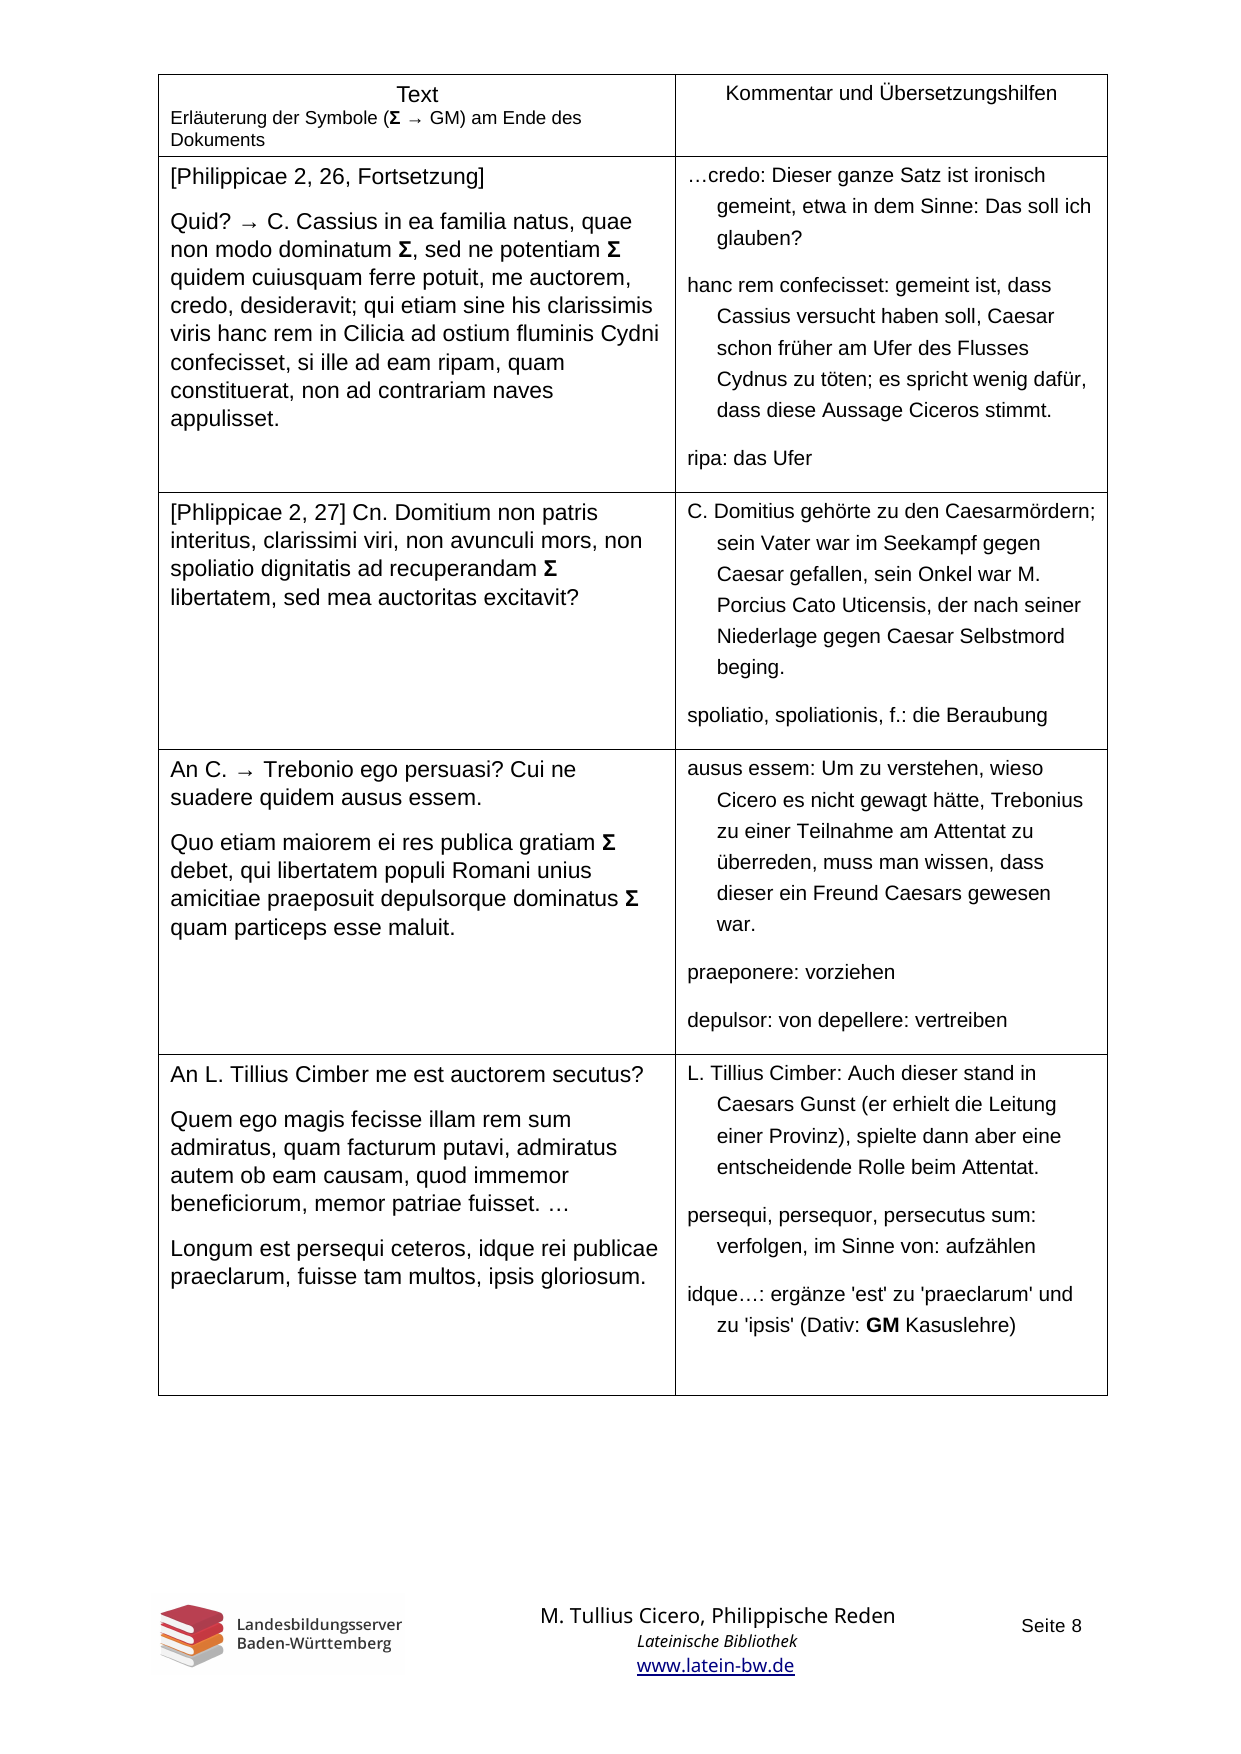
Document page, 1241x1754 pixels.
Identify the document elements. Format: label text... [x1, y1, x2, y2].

table_cell [Phlippicae 2, 27] Cn. Domitium non patris interitus, clarissimi viri, non avunculi mors, non spoliatio dignitatis ad recuperandam Σ libertatem, sed mea auctoritas excitavit? [159, 493, 675, 749]
table_cell …credo: Dieser ganze Satz ist ironisch gemeint, etwa in dem Sinne: Das soll ich glauben? hanc rem confecisset: gemeint ist, dass Cassius versucht haben soll, Caesar schon früher am Ufer des Flusses Cydnus zu töten; es spricht wenig dafür, dass diese Aussage Ciceros stimmt. ripa: das Ufer [676, 157, 1107, 492]
table_header Kommentar und Übersetzungshilfen [676, 75, 1107, 156]
table_cell An C. → Trebonio ego persuasi? Cui ne suadere quidem ausus essem. Quo etiam maiorem ei res publica gratiam Σ debet, qui libertatem populi Romani unius amicitiae praeposuit depulsorque dominatus Ʃ quam particeps esse maluit. [159, 750, 675, 1054]
picture [150, 1593, 406, 1675]
table_cell [Philippicae 2, 26, Fortsetzung] Quid? → C. Cassius in ea familia natus, quae non modo dominatum Σ, sed ne potentiam Σ quidem cuiusquam ferre potuit, me auctorem, credo, desideravit; qui etiam sine his clarissimis viris hanc rem in Cilicia ad ostium fluminis Cydni confecisset, si ille ad eam ripam, quam constituerat, non ad contrariam naves appulisset. [159, 157, 675, 492]
table_cell ausus essem: Um zu verstehen, wieso Cicero es nicht gewagt hätte, Trebonius zu einer Teilnahme am Attentat zu überreden, muss man wissen, dass dieser ein Freund Caesars gewesen war. praeponere: vorziehen depulsor: von depellere: vertreiben [676, 750, 1107, 1054]
table_cell C. Domitius gehörte zu den Caesarmördern; sein Vater war im Seekampf gegen Caesar gefallen, sein Onkel war M. Porcius Cato Uticensis, der nach seiner Niederlage gegen Caesar Selbstmord beging. spoliatio, spoliationis, f.: die Beraubung [676, 493, 1107, 749]
table_cell An L. Tillius Cimber me est auctorem secutus? Quem ego magis fecisse illam rem sum admiratus, quam facturum putavi, admiratus autem ob eam causam, quod immemor beneficiorum, memor patriae fuisset. … Longum est persequi ceteros, idque rei publicae praeclarum, fuisse tam multos, ipsis gloriosum. [159, 1055, 675, 1394]
table_cell L. Tillius Cimber: Auch dieser stand in Caesars Gunst (er erhielt die Leitung einer Provinz), spielte dann aber eine entscheidende Rolle beim Attentat. persequi, persequor, persecutus sum: verfolgen, im Sinne von: aufzählen idque…: ergänze 'est' zu 'praeclarum' und zu 'ipsis' (Dativ: GM Kasuslehre) [676, 1055, 1107, 1394]
table_header Text Erläuterung der Symbole (Ʃ → GM) am Ende des Dokuments [159, 75, 675, 156]
